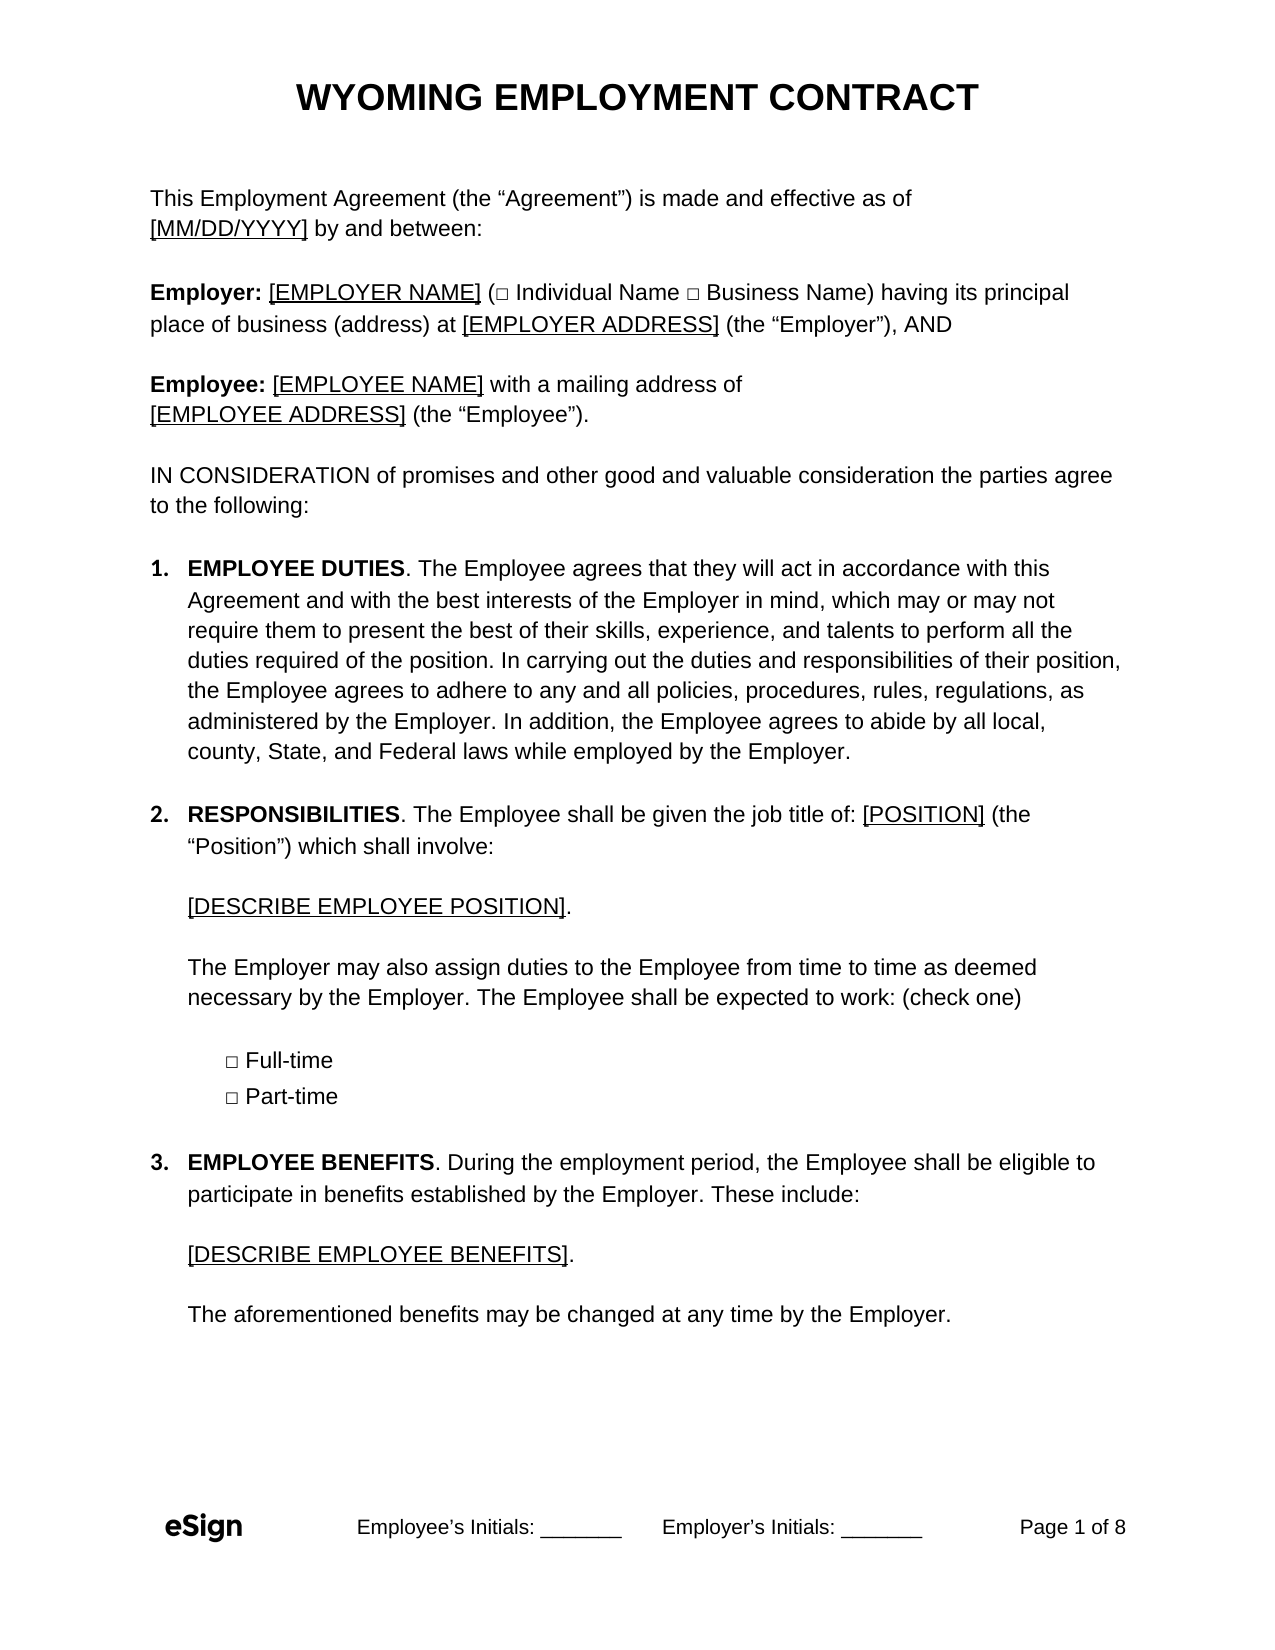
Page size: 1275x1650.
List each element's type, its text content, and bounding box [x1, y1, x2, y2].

text The aforementioned benefits may be changed at any time by the Employer. [187, 1301, 1125, 1328]
text [DESCRIBE EMPLOYEE BENEFITS]. [187, 1241, 1125, 1267]
text This Employment Agreement (the “Agreement”) is made and effective as of [150, 185, 1125, 211]
text ☐ Part-time [225, 1080, 1125, 1111]
text Employee: [EMPLOYEE NAME] with a mailing address of [150, 371, 1125, 397]
list EMPLOYEE DUTIES. The Employee agrees that they will act in accordance with this Agreement and with the best interests of the Employer in mind, which may or may not require them to present the best of their skills, experience, and talents to perform all the duties required of the position. In carrying out the duties and responsibilities of their position, the Employee agrees to adhere to any and all policies, procedures, rules, regulations, as administered by the Employer. In addition, the Employee agrees to abide by all local, county, State, and Federal laws while employed by the Employer. [150, 552, 1125, 764]
text [MM/DD/YYYY] by and between: [150, 215, 1125, 242]
text [EMPLOYEE ADDRESS] (the “Employee”). [150, 401, 1125, 428]
list EMPLOYEE BENEFITS. During the employment period, the Employee shall be eligible to participate in benefits established by the Employer. These include: [150, 1146, 1125, 1207]
text WYOMING EMPLOYMENT CONTRACT [150, 75, 1125, 118]
text IN CONSIDERATION of promises and other good and valuable consideration the parties agree to the following: [150, 462, 1125, 518]
list ☐ Full-time [225, 1044, 1125, 1075]
text [DESCRIBE EMPLOYEE POSITION]. [187, 893, 1125, 919]
list The Employer may also assign duties to the Employee from time to time as deemed necessary by the Employer. The Employee shall be expected to work: (check one) [187, 953, 1125, 1010]
text Employer: [EMPLOYER NAME] (☐ Individual Name ☐ Business Name) having its principal place of business (address) at [EMPLOYER ADDRESS] (the “Employer”), AND [150, 276, 1125, 337]
list RESPONSIBILITIES. The Employee shall be given the job title of: [POSITION] (the “Position”) which shall involve: [150, 798, 1125, 859]
